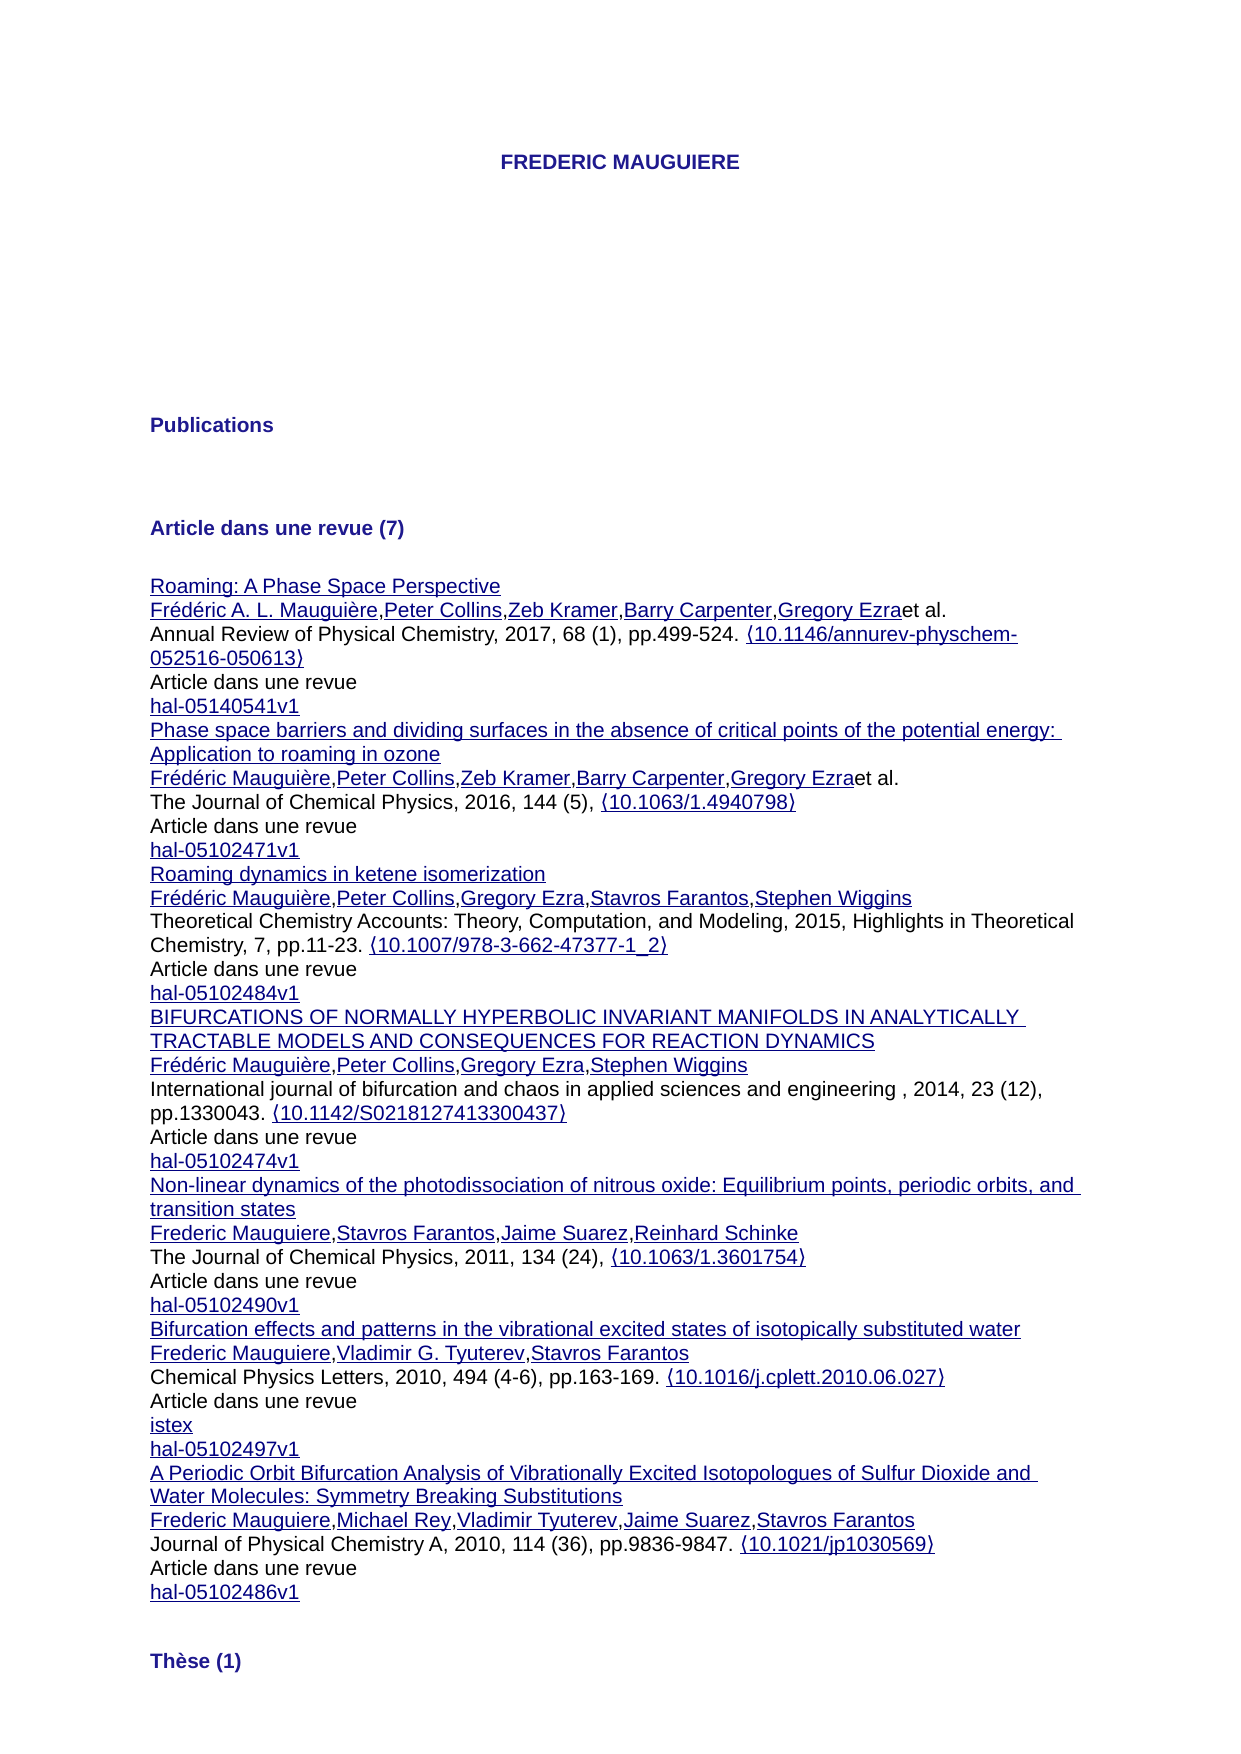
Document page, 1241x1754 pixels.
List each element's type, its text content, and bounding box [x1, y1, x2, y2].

table_cell Roaming dynamics in ketene isomerization Frédéric Mauguière,Peter Collins,Gregory Ezra,Stavros Farantos,Stephen Wiggins Theoretical Chemistry Accounts: Theory, Computation, and Modeling, 2015, Highlights in Theoretical Chemistry, 7, pp.11-23. ⟨10.1007/978-3-662-47377-1_2⟩ Article dans une revue hal-05102484v1 [150, 861, 1090, 1005]
subtitle Article dans une revue (7) [150, 516, 1090, 539]
table_cell Non-linear dynamics of the photodissociation of nitrous oxide: Equilibrium points, periodic orbits, and transition states Frederic Mauguiere,Stavros Farantos,Jaime Suarez,Reinhard Schinke The Journal of Chemical Physics, 2011, 134 (24), ⟨10.1063/1.3601754⟩ Article dans une revue hal-05102490v1 [150, 1173, 1090, 1317]
table_cell Bifurcation effects and patterns in the vibrational excited states of isotopically substituted water Frederic Mauguiere,Vladimir G. Tyuterev,Stavros Farantos Chemical Physics Letters, 2010, 494 (4-6), pp.163-169. ⟨10.1016/j.cplett.2010.06.027⟩ Article dans une revue istex hal-05102497v1 [150, 1317, 1090, 1460]
subtitle FREDERIC MAUGUIERE [150, 150, 1090, 174]
table_header Roaming: A Phase Space Perspective Frédéric A. L. Mauguière,Peter Collins,Zeb Kramer,Barry Carpenter,Gregory Ezraet al. Annual Review of Physical Chemistry, 2017, 68 (1), pp.499-524. ⟨10.1146/annurev-physchem-052516-050613⟩ Article dans une revue hal-05140541v1 [150, 574, 1090, 718]
table_cell BIFURCATIONS OF NORMALLY HYPERBOLIC INVARIANT MANIFOLDS IN ANALYTICALLY TRACTABLE MODELS AND CONSEQUENCES FOR REACTION DYNAMICS Frédéric Mauguière,Peter Collins,Gregory Ezra,Stephen Wiggins International journal of bifurcation and chaos in applied sciences and engineering , 2014, 23 (12), pp.1330043. ⟨10.1142/S0218127413300437⟩ Article dans une revue hal-05102474v1 [150, 1005, 1090, 1173]
table_cell Phase space barriers and dividing surfaces in the absence of critical points of the potential energy: Application to roaming in ozone Frédéric Mauguière,Peter Collins,Zeb Kramer,Barry Carpenter,Gregory Ezraet al. The Journal of Chemical Physics, 2016, 144 (5), ⟨10.1063/1.4940798⟩ Article dans une revue hal-05102471v1 [150, 718, 1090, 861]
subtitle Publications [150, 412, 1090, 436]
table_cell A Periodic Orbit Bifurcation Analysis of Vibrationally Excited Isotopologues of Sulfur Dioxide and Water Molecules: Symmetry Breaking Substitutions Frederic Mauguiere,Michael Rey,Vladimir Tyuterev,Jaime Suarez,Stavros Farantos Journal of Physical Chemistry A, 2010, 114 (36), pp.9836-9847. ⟨10.1021/jp1030569⟩ Article dans une revue hal-05102486v1 [150, 1460, 1090, 1604]
subtitle Thèse (1) [150, 1649, 1090, 1673]
